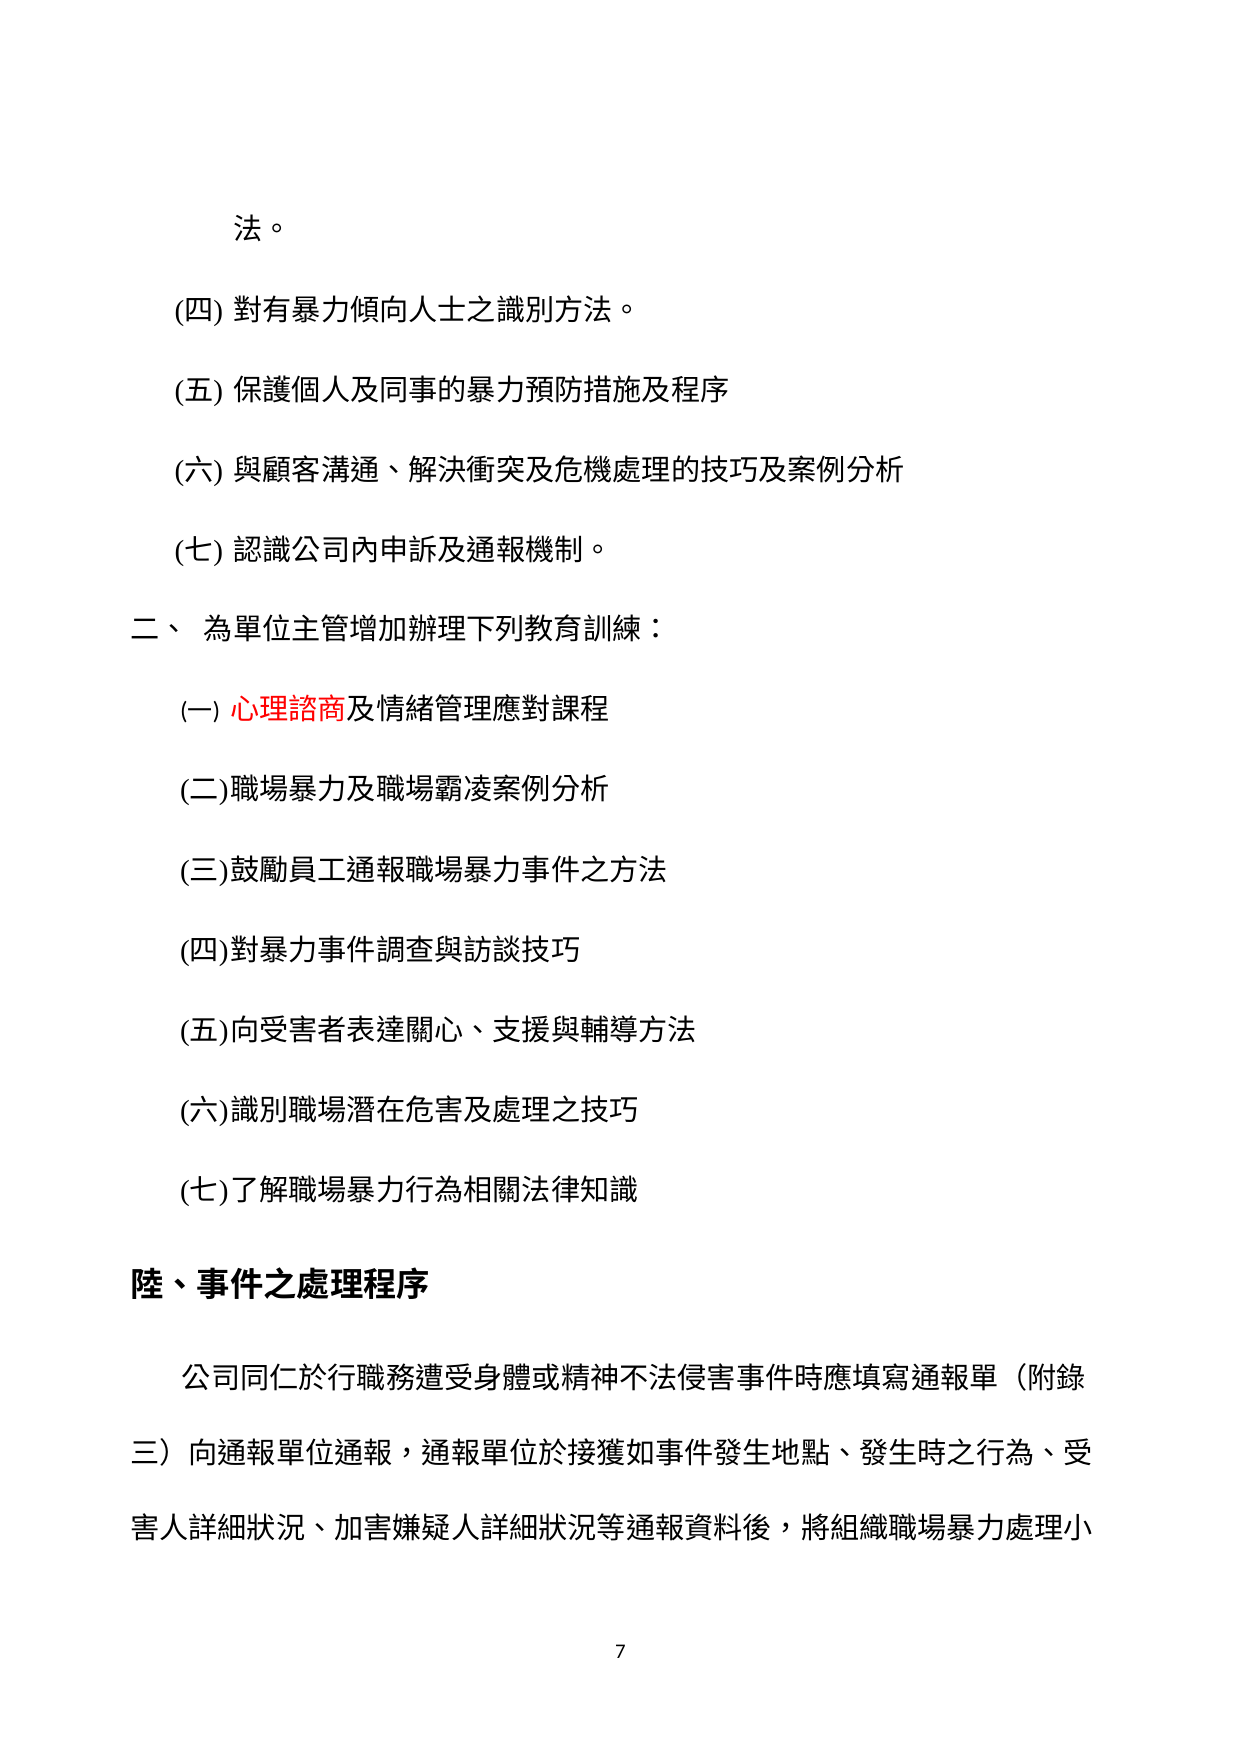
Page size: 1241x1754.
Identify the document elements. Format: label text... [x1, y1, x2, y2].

list 對有暴力傾向人士之識別方法。 [174, 263, 1110, 338]
text 陸、事件之處理程序 [130, 1238, 1110, 1313]
list 心理諮商及情緒管理應對課程 [180, 663, 1110, 738]
list 鼓勵員工通報職場暴力事件之方法 [180, 823, 1110, 898]
list 對暴力事件調查與訪談技巧 [180, 904, 1110, 979]
list 向受害者表達關心、支援與輔導方法 [180, 984, 1110, 1059]
list 識別職場潛在危害及處理之技巧 [180, 1064, 1110, 1139]
text 公司同仁於行職務遭受身體或精神不法侵害事件時應填寫通報單（附錄三）向通報單位通報，通報單位於接獲如事件發生地點、發生時之行為、受害人詳細狀況、加害嫌疑人詳細狀況等通報資料後，將組織職場暴力處理小組追蹤處理並將處理情形作成紀錄（附件四）以利爾後評估、宣導用，追蹤與協商處理後，可利用各行政區健康中心的心理諮商或公司內心理諮商部門，輔導受暴力脅迫的受害者，早日走出陰霾，處置執行流程如下： [130, 1332, 1110, 1557]
list 與顧客溝通、解決衝突及危機處理的技巧及案例分析 [174, 424, 1110, 499]
list 工作者工作環境潛在風險認知，認識可能遇到的攻擊性行為及應對方法。 [174, 183, 1110, 258]
list 了解職場暴力行為相關法律知識 [180, 1144, 1110, 1219]
list 保護個人及同事的暴力預防措施及程序 [174, 344, 1110, 419]
list 認識公司內申訴及通報機制。 [174, 504, 1110, 579]
list 職場暴力及職場霸凌案例分析 [180, 743, 1110, 818]
list 為單位主管增加辦理下列教育訓練： [130, 583, 1110, 658]
